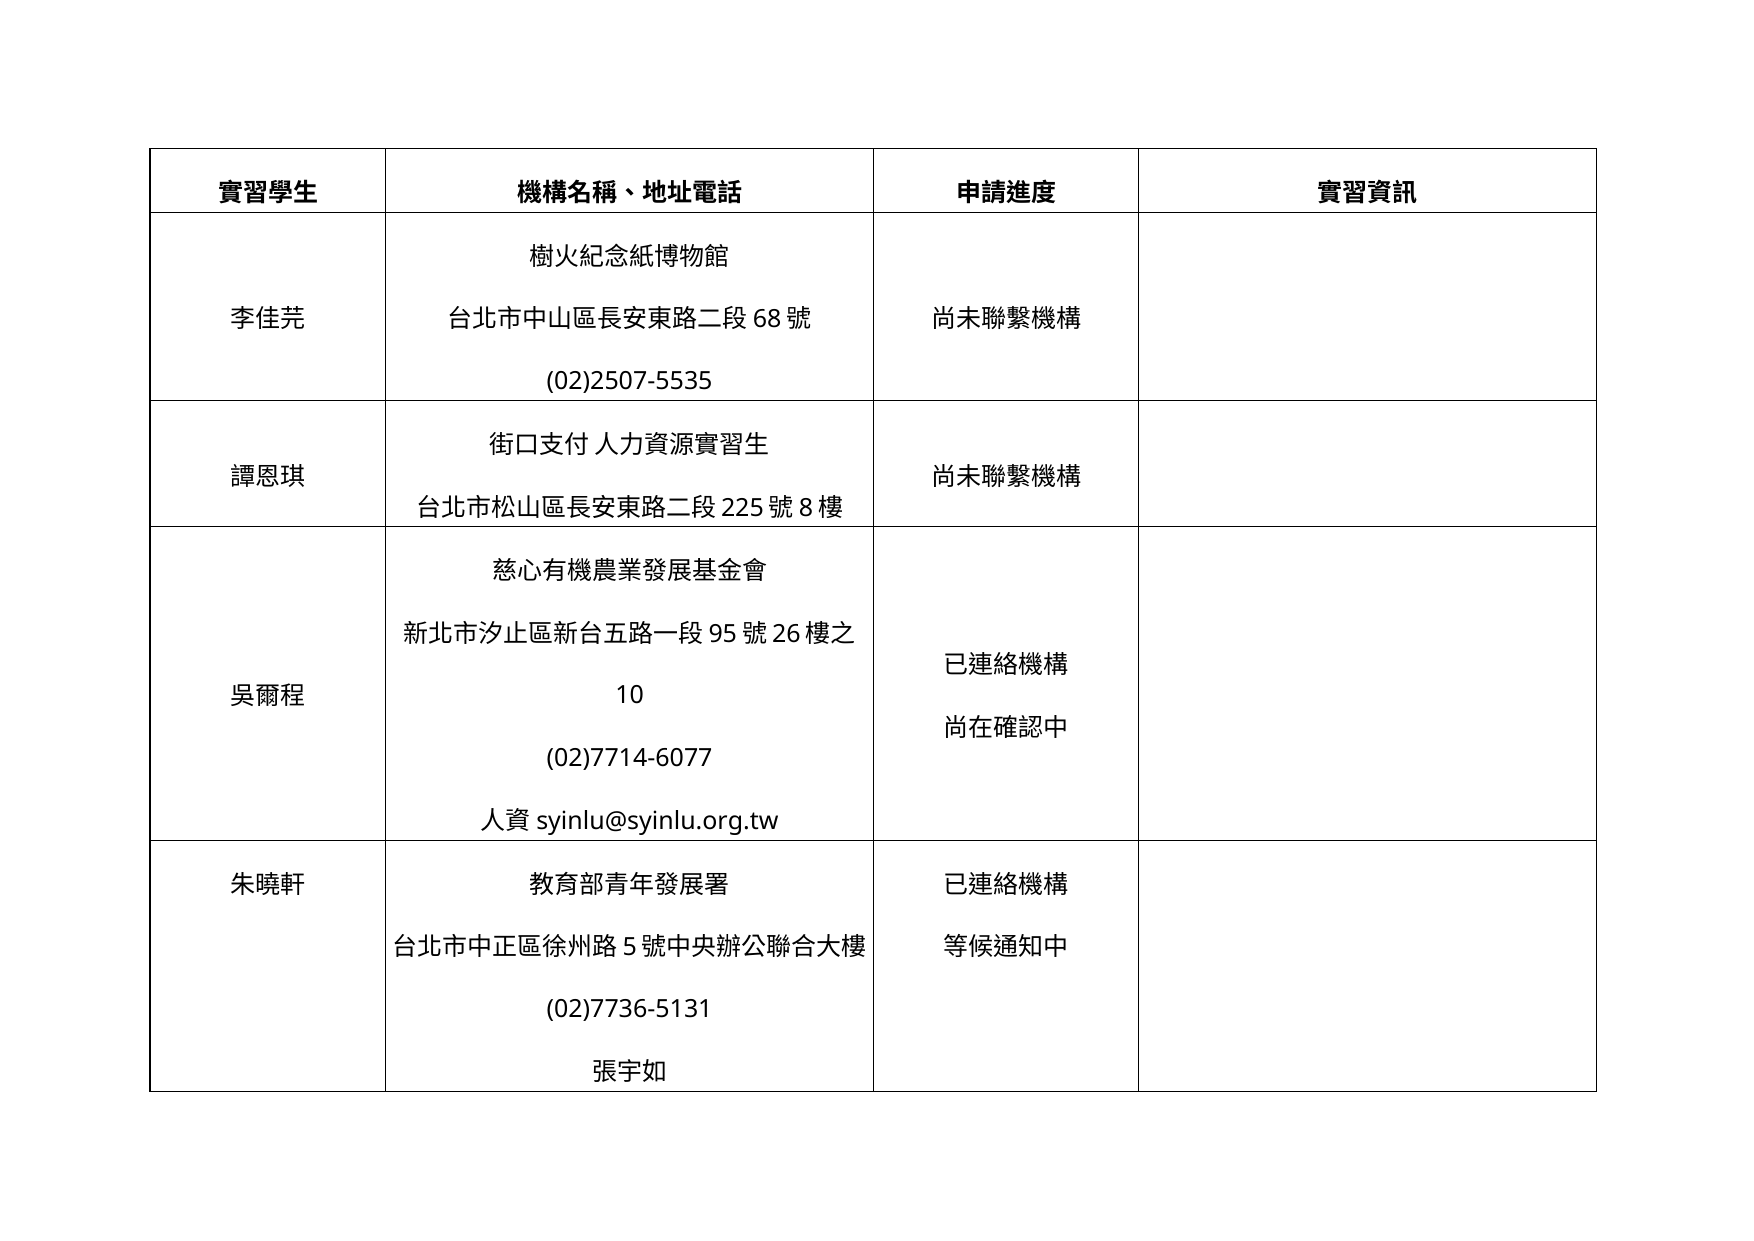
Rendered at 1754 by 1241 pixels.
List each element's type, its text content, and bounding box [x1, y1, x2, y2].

table_cell 朱曉軒 [151, 841, 385, 1091]
table_cell [1139, 841, 1596, 1091]
table_cell 教育部青年發展署 台北市中正區徐州路5號中央辦公聯合大樓 (02)7736-5131 張宇如 [386, 841, 873, 1091]
table_cell 譚恩琪 [151, 401, 385, 526]
table_cell 尚未聯繫機構 [874, 401, 1138, 526]
table_cell [1139, 401, 1596, 526]
table_cell [1139, 213, 1596, 400]
table_cell [1139, 527, 1596, 840]
table_cell 已連絡機構 尚在確認中 [874, 527, 1138, 840]
table_cell 樹火紀念紙博物館 台北市中山區長安東路二段68號 (02)2507-5535 [386, 213, 873, 400]
table_cell 吳爾程 [151, 527, 385, 840]
table_header 申請進度 [874, 149, 1138, 212]
table_cell 慈心有機農業發展基金會 新北市汐止區新台五路一段95號26樓之10 (02)7714-6077 人資 syinlu@syinlu.org.tw [386, 527, 873, 840]
table_header 實習資訊 [1139, 149, 1596, 212]
table_cell 李佳芫 [151, 213, 385, 400]
table_header 機構名稱、地址電話 [386, 149, 873, 212]
table_cell 已連絡機構 等候通知中 [874, 841, 1138, 1091]
table_header 實習學生 [151, 149, 385, 212]
table_cell 街口支付 人力資源實習生 台北市松山區長安東路二段225號8樓 [386, 401, 873, 526]
table_cell 尚未聯繫機構 [874, 213, 1138, 400]
